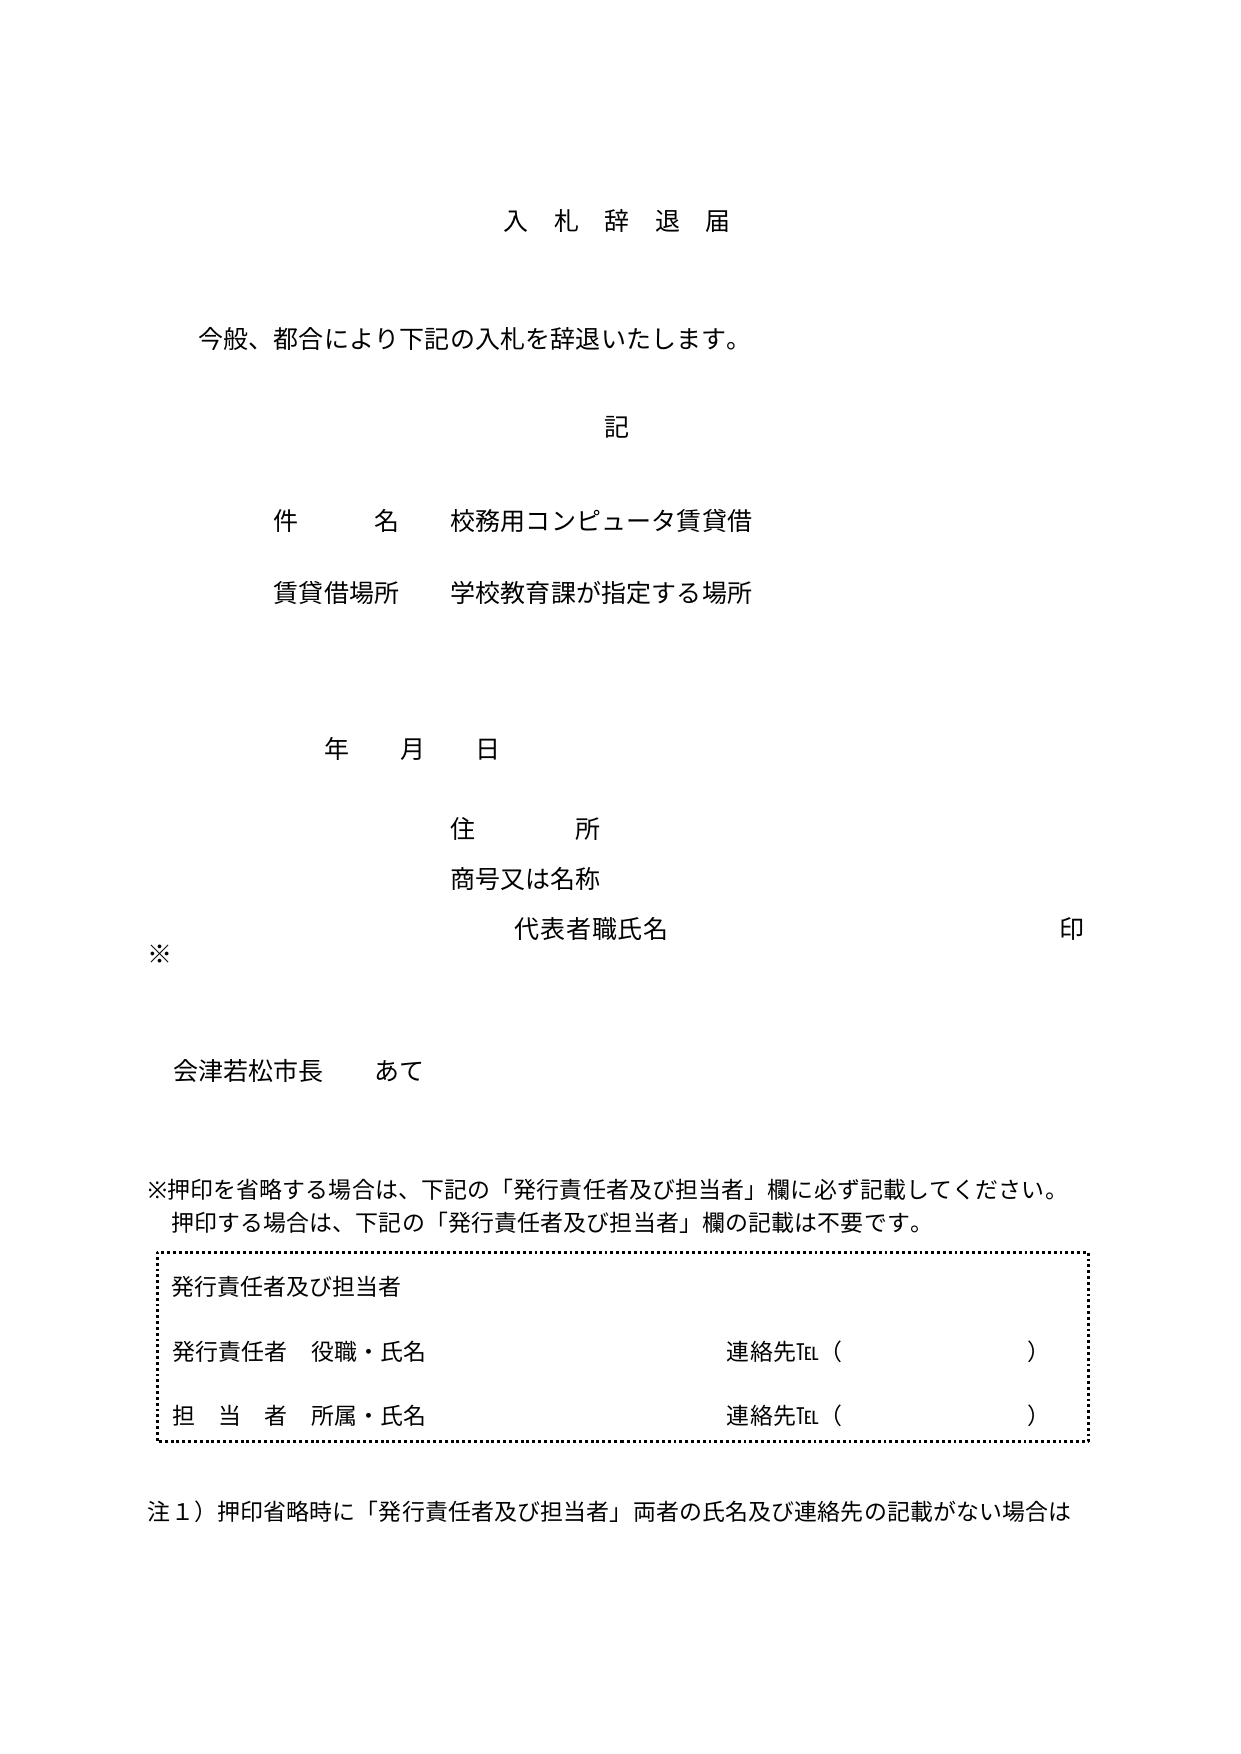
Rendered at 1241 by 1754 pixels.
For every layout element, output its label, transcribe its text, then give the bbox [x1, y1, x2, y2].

text 入 札 辞 退 届 [148, 207, 1086, 236]
text 記 [148, 413, 1086, 442]
text 担 当 者 所属・氏名 連絡先℡（ ） [148, 1398, 1093, 1431]
text ※押印を省略する場合は、下記の「発行責任者及び担当者」欄に必ず記載してください。 [148, 1175, 1086, 1204]
text 注１）押印省略時に「発行責任者及び担当者」両者の氏名及び連絡先の記載がない場合は [148, 1494, 1093, 1527]
text 今般、都合により下記の入札を辞退いたします。 [148, 324, 1086, 354]
text 件 名 校務用コンピュータ賃貸借 [148, 501, 1093, 538]
text 発行責任者及び担当者 [148, 1269, 1093, 1302]
text 代表者職氏名 印 ※ [148, 919, 1086, 969]
text 住 所 [148, 819, 1086, 844]
text 発行責任者 役職・氏名 連絡先℡（ ） [148, 1333, 1093, 1367]
text 押印する場合は、下記の「発行責任者及び担当者」欄の記載は不要です。 [148, 1204, 1093, 1238]
text 会津若松市長 あて [148, 1057, 1086, 1087]
text 賃貸借場所 学校教育課が指定する場所 [148, 574, 1093, 610]
text 商号又は名称 [148, 869, 1086, 894]
text 年 月 日 [148, 735, 1086, 764]
